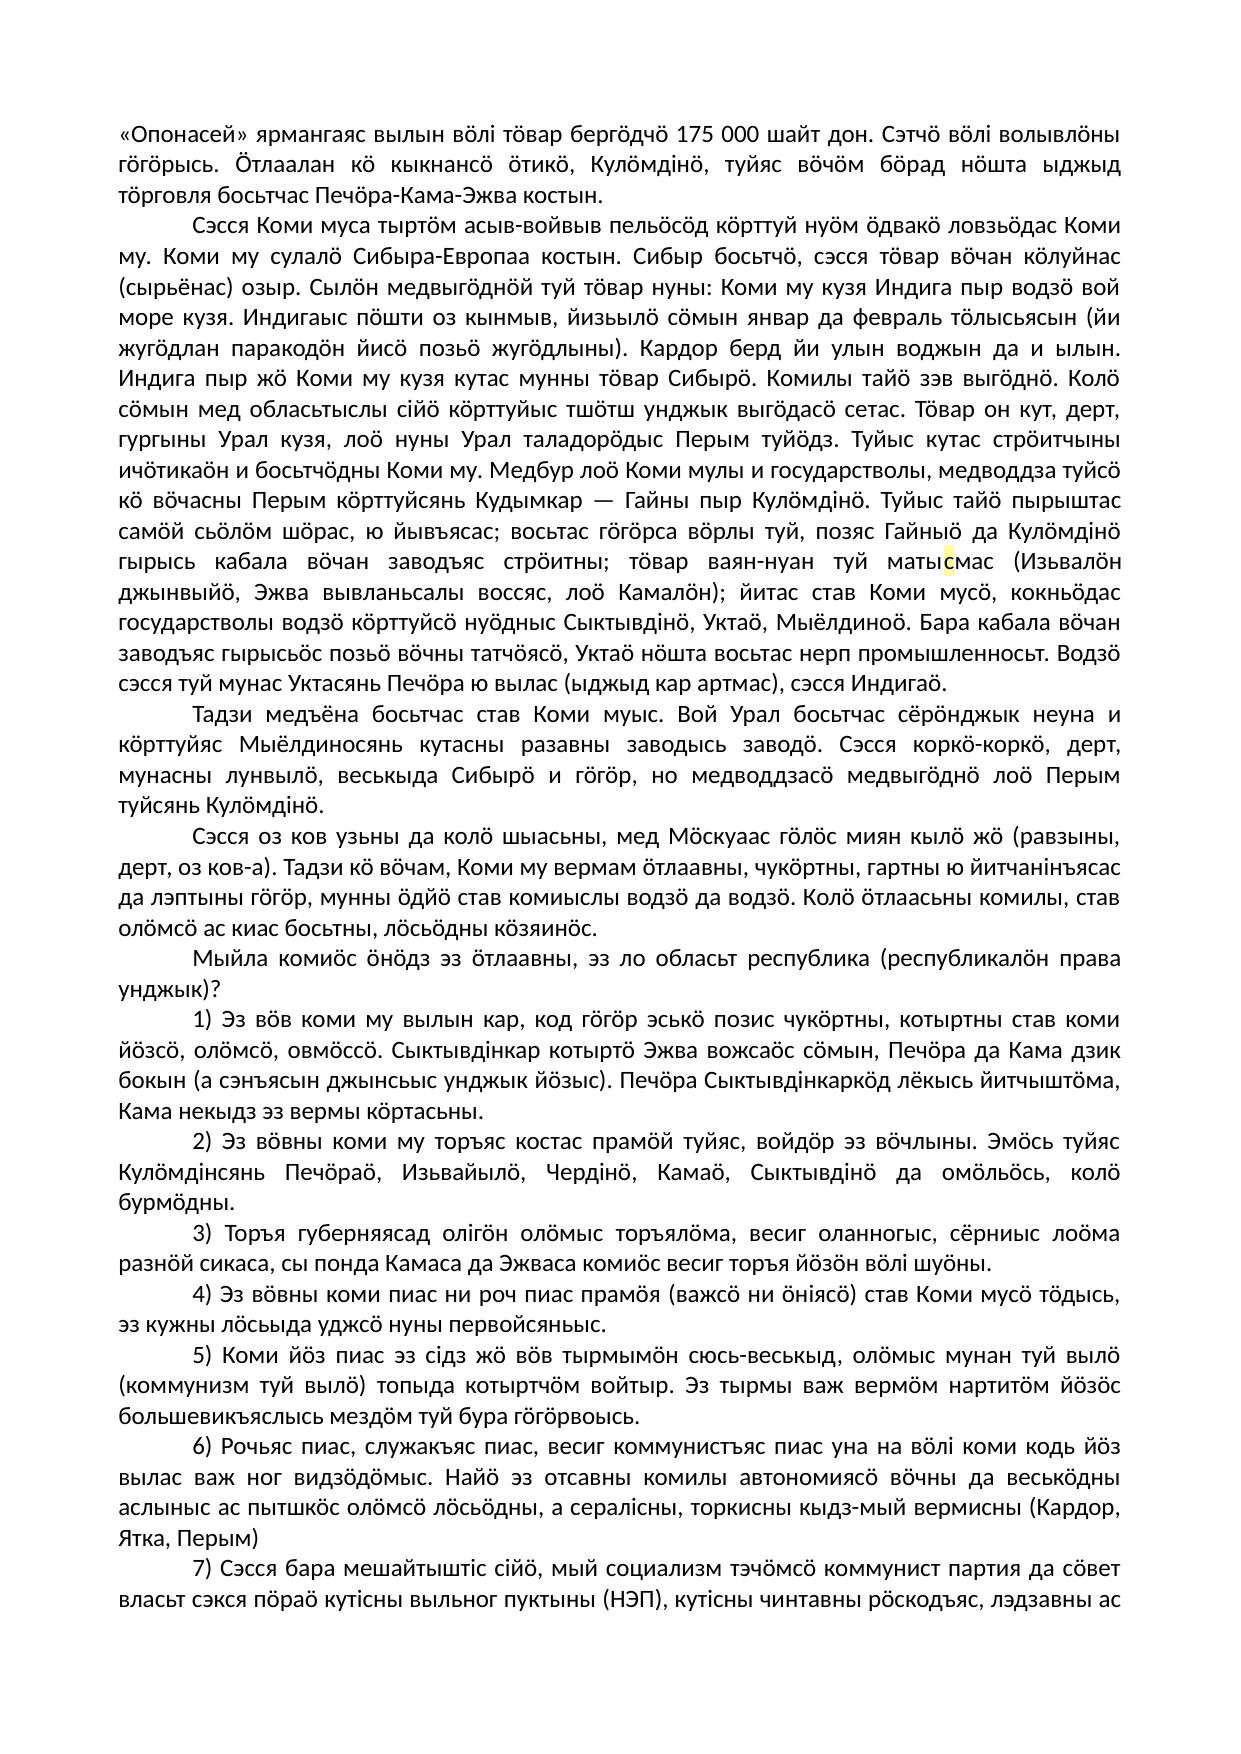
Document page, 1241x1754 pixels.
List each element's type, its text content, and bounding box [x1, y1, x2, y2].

text 6) Рочьяс пиас, служакъяс пиас, весиг коммунистъяс пиас уна на вӧлі коми кодь йӧз вылас важ ног видзӧдӧмыс. Найӧ эз отсавны комилы автономиясӧ вӧчны да веськӧдны аслыныс ас пытшкӧс олӧмсӧ лӧсьӧдны, а сералісны, торкисны кыдз-мый вермисны (Кардор, Ятка, Перым) [118, 1431, 1122, 1553]
text Сэсся Коми муса тыртӧм асыв-войвыв пельӧсӧд кӧрттуй нуӧм ӧдвакӧ ловзьӧдас Коми му. Коми му сулалӧ Сибыра-Европаа костын. Сибыр босьтчӧ, сэсся тӧвар вӧчан кӧлуйнас (сырьёнас) озыр. Сылӧн медвыгӧднӧй туй тӧвар нуны: Коми му кузя Индига пыр водзӧ вой море кузя. Индигаыс пӧшти оз кынмыв, йизьылӧ сӧмын январ да февраль тӧлысьясын (йи жугӧдлан паракодӧн йисӧ позьӧ жугӧдлыны). Кардор берд йи улын воджын да и ылын. Индига пыр жӧ Коми му кузя кутас мунны тӧвар Сибырӧ. Комилы тайӧ зэв выгӧднӧ. Колӧ сӧмын мед обласьтыслы сійӧ кӧрттуйыс тшӧтш унджык выгӧдасӧ сетас. Тӧвар он кут, дерт, гургыны Урал кузя, лоӧ нуны Урал таладорӧдыс Перым туйӧдз. Туйыс кутас стрӧитчыны ичӧтикаӧн и босьтчӧдны Коми му. Медбур лоӧ Коми мулы и государстволы, медводдза туйсӧ кӧ вӧчасны Перым кӧрттуйсянь Кудымкар — Гайны пыр Кулӧмдінӧ. Туйыс тайӧ пырыштас самӧй сьӧлӧм шӧрас, ю йывъясас; восьтас гӧгӧрса вӧрлы туй, позяс Гайныӧ да Кулӧмдінӧ гырысь кабала вӧчан заводъяс стрӧитны; тӧвар ваян-нуан туй матысмас (Изьвалӧн джынвыйӧ, Эжва вывланьсалы воссяс, лоӧ Камалӧн); йитас став Коми мусӧ, кокньӧдас государстволы водзӧ кӧрттуйсӧ нуӧдныс Сыктывдінӧ, Уктаӧ, Мыёлдиноӧ. Бара кабала вӧчан заводъяс гырысьӧс позьӧ вӧчны татчӧясӧ, Уктаӧ нӧшта восьтас нерп промышленносьт. Водзӧ сэсся туй мунас Уктасянь Печӧра ю вылас (ыджыд кар артмас), сэсся Индигаӧ. [118, 210, 1122, 698]
text 5) Коми йӧз пиас эз сідз жӧ вӧв тырмымӧн сюсь-веськыд, олӧмыс мунан туй вылӧ (коммунизм туй вылӧ) топыда котыртчӧм войтыр. Эз тырмы важ вермӧм нартитӧм йӧзӧс большевикъяслысь мездӧм туй бура гӧгӧрвоысь. [118, 1339, 1122, 1431]
text 2) Эз вӧвны коми му торъяс костас прамӧй туйяс, войдӧр эз вӧчлыны. Эмӧсь туйяс Кулӧмдінсянь Печӧраӧ, Изьвайылӧ, Чердінӧ, Камаӧ, Сыктывдінӧ да омӧльӧсь, колӧ бурмӧдны. [118, 1125, 1122, 1217]
text 3) Торъя губерняясад олігӧн олӧмыс торъялӧма, весиг оланногыс, сёрниыс лоӧма разнӧй сикаса, сы понда Камаса да Эжваса комиӧс весиг торъя йӧзӧн вӧлі шуӧны. [118, 1217, 1122, 1278]
text Мыйла комиӧс ӧнӧдз эз ӧтлаавны, эз ло обласьт республика (республикалӧн права унджык)? [118, 942, 1122, 1003]
text Сэсся оз ков узьны да колӧ шыасьны, мед Мӧскуаас гӧлӧс миян кылӧ жӧ (равзыны, дерт, оз ков-а). Тадзи кӧ вӧчам, Коми му вермам ӧтлаавны, чукӧртны, гартны ю йитчанінъясас да лэптыны гӧгӧр, мунны ӧдйӧ став комиыслы водзӧ да водзӧ. Колӧ ӧтлаасьны комилы, став олӧмсӧ ас киас босьтны, лӧсьӧдны кӧзяинӧс. [118, 820, 1122, 942]
text «Опонасей» ярмангаяс вылын вӧлі тӧвар бергӧдчӧ 175 000 шайт дон. Сэтчӧ вӧлі волывлӧны гӧгӧрысь. Ӧтлаалан кӧ кыкнансӧ ӧтикӧ, Кулӧмдінӧ, туйяс вӧчӧм бӧрад нӧшта ыджыд тӧрговля босьтчас Печӧра-Кама-Эжва костын. [118, 118, 1122, 210]
text 1) Эз вӧв коми му вылын кар, код гӧгӧр эськӧ позис чукӧртны, котыртны став коми йӧзсӧ, олӧмсӧ, овмӧссӧ. Сыктывдінкар котыртӧ Эжва вожсаӧс сӧмын, Печӧра да Кама дзик бокын (а сэнъясын джынсьыс унджык йӧзыс). Печӧра Сыктывдінкаркӧд лёкысь йитчыштӧма, Кама некыдз эз вермы кӧртасьны. [118, 1003, 1122, 1125]
text 4) Эз вӧвны коми пиас ни роч пиас прамӧя (важсӧ ни ӧніясӧ) став Коми мусӧ тӧдысь, эз кужны лӧсьыда уджсӧ нуны первойсяньыс. [118, 1278, 1122, 1339]
text 7) Сэсся бара мешайтыштіс сійӧ, мый социализм тэчӧмсӧ коммунист партия да сӧвет власьт сэкся пӧраӧ кутісны выльног пуктыны (НЭП), кутісны чинтавны рӧскодъяс, лэдзавны ас [118, 1553, 1122, 1614]
text Тадзи медъёна босьтчас став Коми муыс. Вой Урал босьтчас сёрӧнджык неуна и кӧрттуйяс Мыёлдиносянь кутасны разавны заводысь заводӧ. Сэсся коркӧ-коркӧ, дерт, мунасны лунвылӧ, веськыда Сибырӧ и гӧгӧр, но медводдзасӧ медвыгӧднӧ лоӧ Перым туйсянь Кулӧмдінӧ. [118, 698, 1122, 820]
